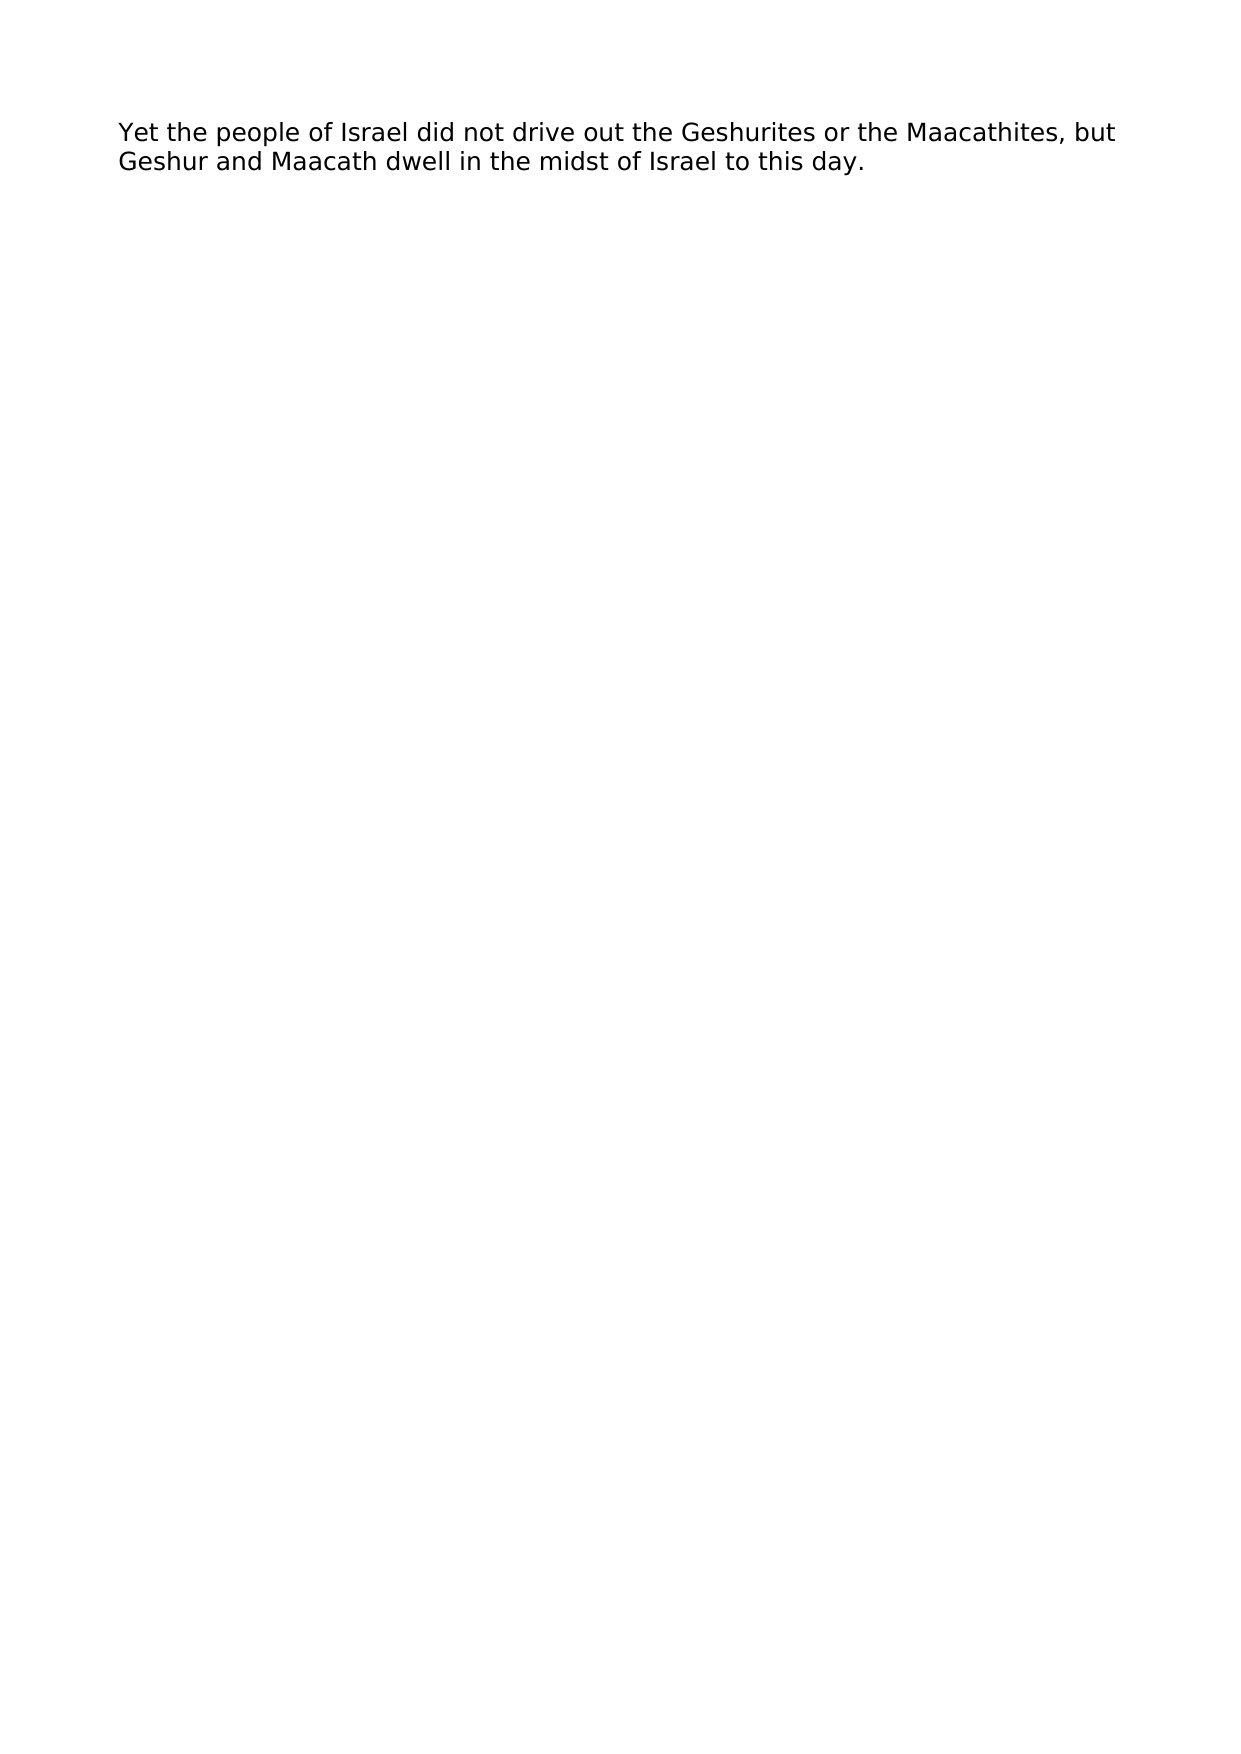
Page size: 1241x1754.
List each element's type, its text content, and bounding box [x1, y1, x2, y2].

text Yet the people of Israel did not drive out the Geshurites or the Maacathites, but Geshur and Maacath dwell in the midst of Israel to this day. [118, 118, 1122, 176]
